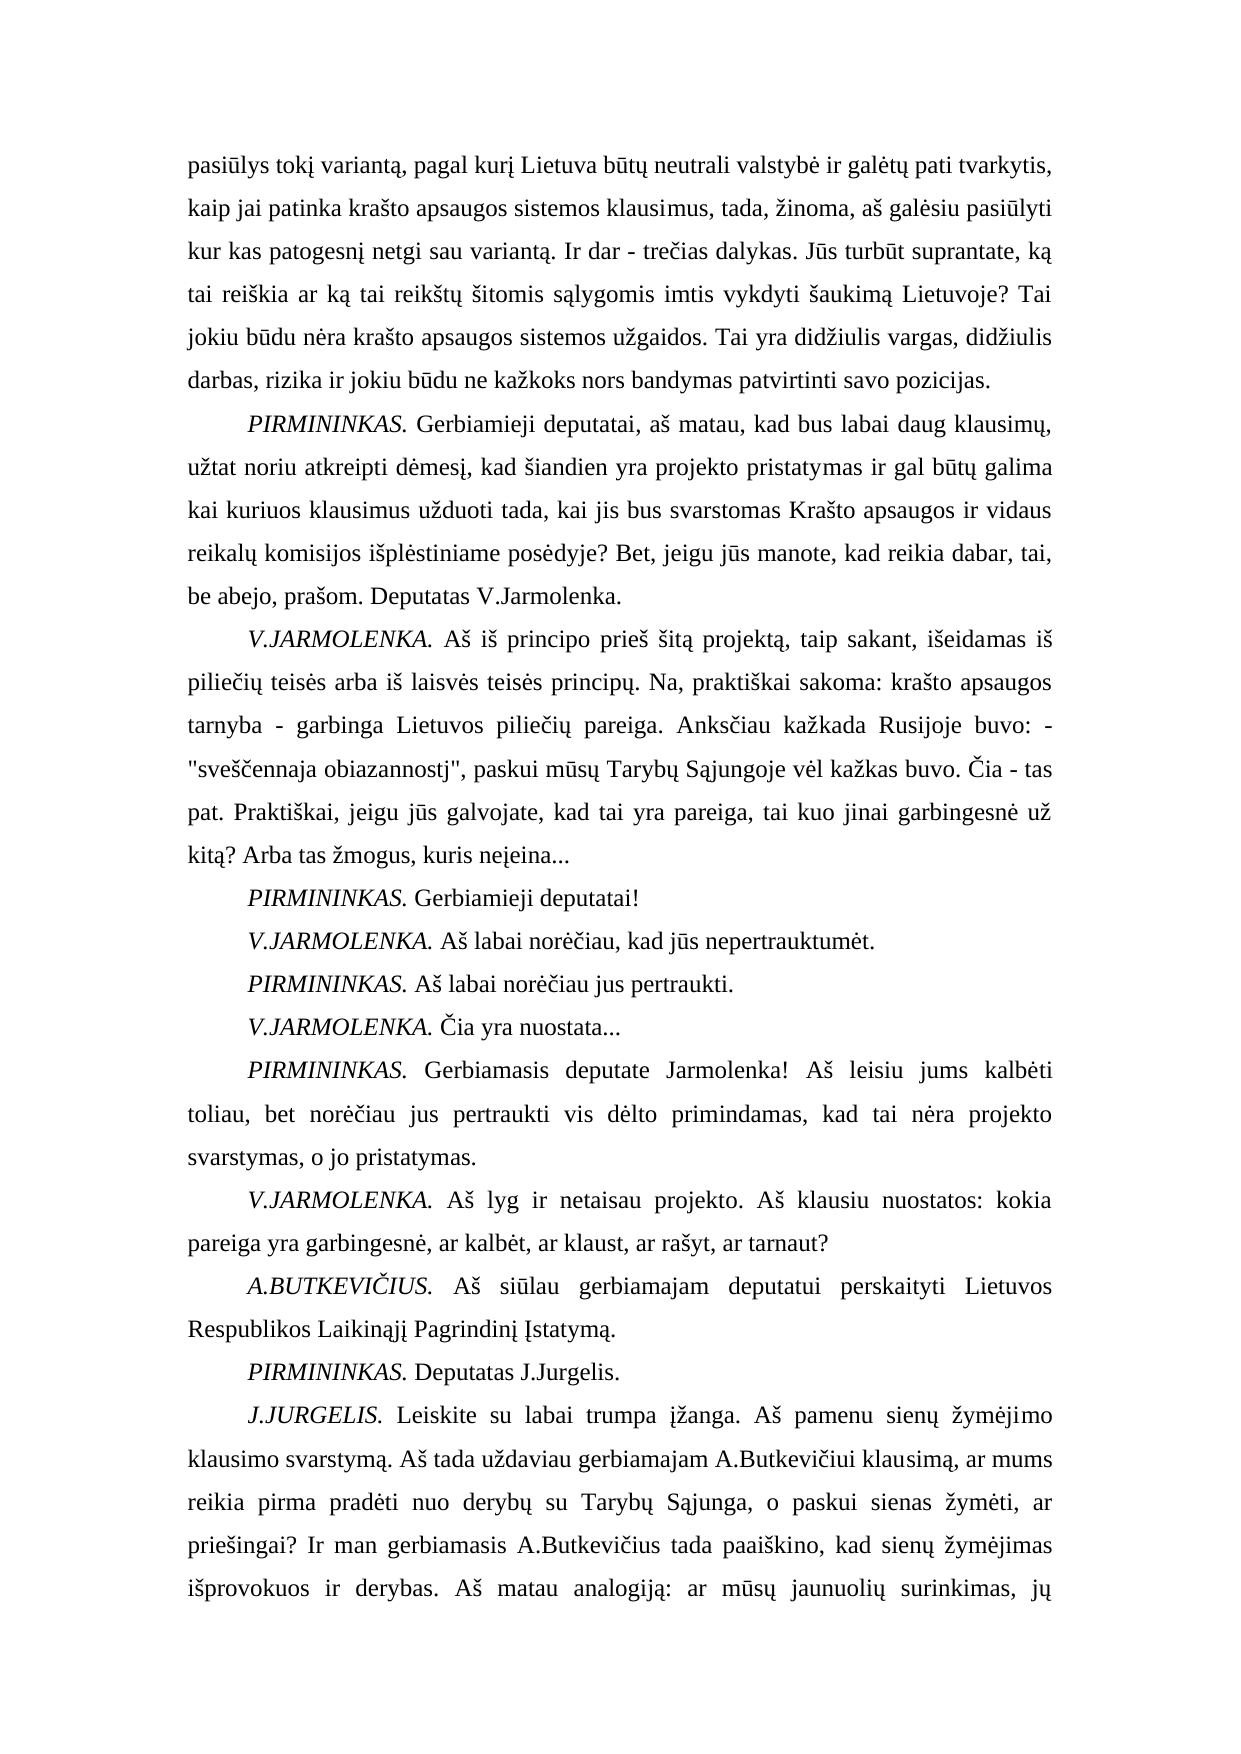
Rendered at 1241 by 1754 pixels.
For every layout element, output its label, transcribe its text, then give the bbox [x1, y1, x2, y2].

text A.BUTKEVIČIUS. Aš siūlau gerbiamajam deputatui perskaityti Lietuvos Respublikos Laikinąjį Pagrindinį Įstatymą. [187, 1271, 1053, 1343]
text V.JARMOLENKA. Aš labai norėčiau, kad jūs nepertrauktumėt. [187, 926, 1053, 955]
text V.JARMOLENKA. Čia yra nuostata... [187, 1012, 1053, 1041]
text pasiūlys tokį variantą, pagal kurį Lietuva būtų neutrali valstybė ir galėtų pati tvarkytis, kaip jai patinka krašto apsaugos sistemos klausi­mus, tada, žinoma, aš galėsiu pasiūlyti kur kas patogesnį netgi sau variantą. Ir dar - trečias dalykas. Jūs turbūt suprantate, ką tai reiškia ar ką tai reikštų šitomis sąlygomis imtis vykdyti šaukimą Lietuvoje? Tai jokiu būdu nėra krašto apsaugos sistemos užgaidos. Tai yra didžiulis vargas, didžiulis dar­bas, rizika ir jokiu būdu ne kažkoks nors bandymas patvirtinti savo pozici­jas. [187, 150, 1053, 394]
text PIRMININKAS. Gerbiamieji deputatai! [187, 883, 1053, 912]
text V.JARMOLENKA. Aš lyg ir netaisau projekto. Aš klausiu nuostatos: kokia pareiga yra garbingesnė, ar kalbėt, ar klaust, ar rašyt, ar tarnaut? [187, 1185, 1053, 1257]
text V.JARMOLENKA. Aš iš principo prieš šitą projektą, taip sakant, išeida­mas iš piliečių teisės arba iš laisvės teisės principų. Na, praktiškai sakoma: krašto apsaugos tarnyba - garbinga Lietuvos piliečių pareiga. Anksčiau kaž­kada Rusijoje buvo: - "sveščennaja obiazannostj", paskui mūsų Tarybų Są­jungoje vėl kažkas buvo. Čia - tas pat. Praktiškai, jeigu jūs galvojate, kad tai yra pareiga, tai kuo jinai garbingesnė už kitą? Arba tas žmogus, kuris neįei­na... [187, 624, 1053, 869]
text PIRMININKAS. Deputatas J.Jurgelis. [187, 1357, 1053, 1386]
text J.JURGELIS. Leiskite su labai trumpa įžanga. Aš pamenu sienų žymėji­mo klausimo svarstymą. Aš tada uždaviau gerbiamajam A.Butkevičiui klau­simą, ar mums reikia pirma pradėti nuo derybų su Tarybų Sąjunga, o paskui sienas žymėti, ar priešingai? Ir man gerbiamasis A.Butkevičius tada paaiški­no, kad sienų žymėjimas išprovokuos ir derybas. Aš matau analogiją: ar mūsų jaunuolių surinkimas, jų [187, 1401, 1053, 1602]
text PIRMININKAS. Aš labai norėčiau jus pertraukti. [187, 969, 1053, 998]
text PIRMININKAS. Gerbiamasis deputate Jarmolenka! Aš leisiu jums kalbė­ti toliau, bet norėčiau jus pertraukti vis dėlto primindamas, kad tai nėra projekto svarstymas, o jo pristatymas. [187, 1056, 1053, 1171]
text PIRMININKAS. Gerbiamieji deputatai, aš matau, kad bus labai daug klausimų, užtat noriu atkreipti dėmesį, kad šiandien yra projekto pristaty­mas ir gal būtų galima kai kuriuos klausimus užduoti tada, kai jis bus svarstomas Krašto apsaugos ir vidaus reikalų komisijos išplėstiniame posė­dyje? Bet, jeigu jūs manote, kad reikia dabar, tai, be abejo, prašom. Deputa­tas V.Jarmolenka. [187, 409, 1053, 610]
